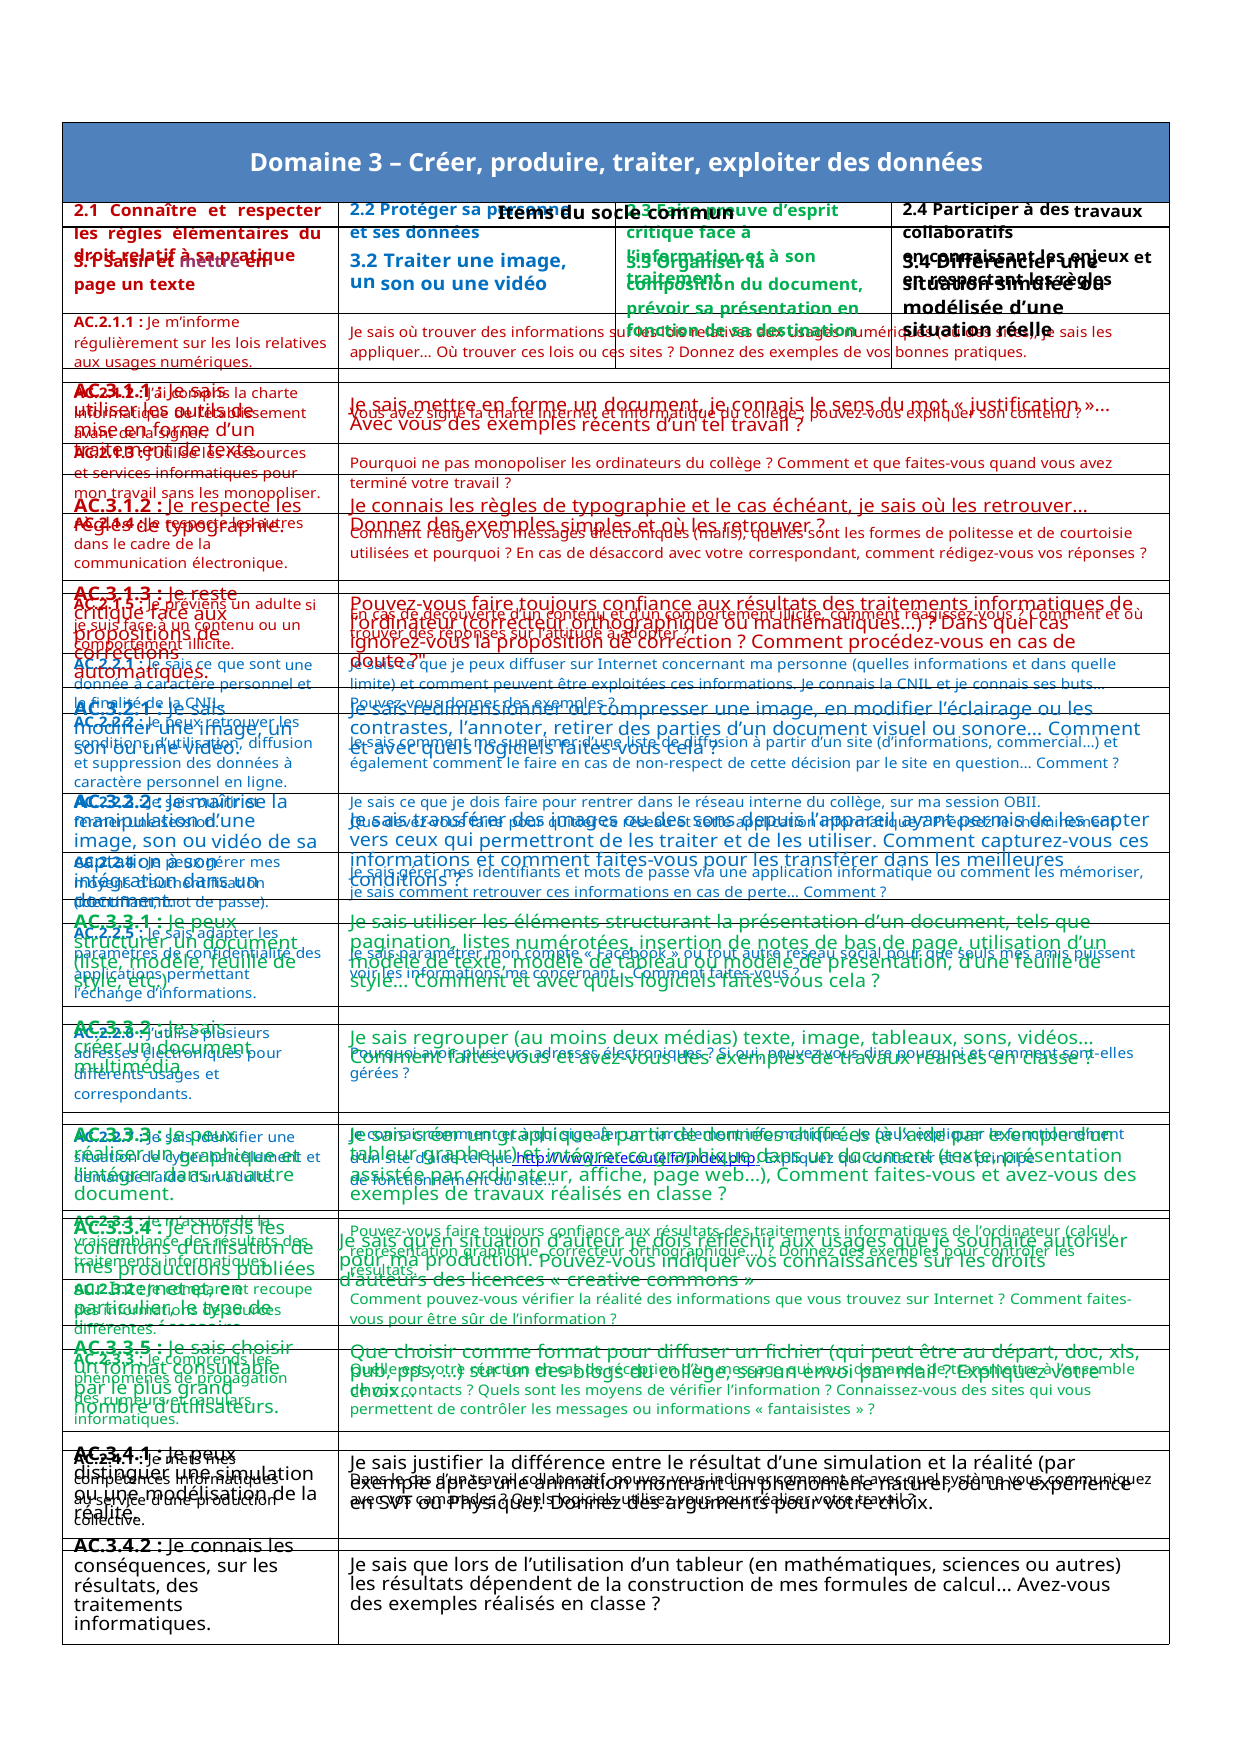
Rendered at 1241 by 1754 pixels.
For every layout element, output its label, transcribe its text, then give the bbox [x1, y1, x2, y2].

table_cell Je sais qu’en situation d’auteur je dois réfléchir aux usages que je souhaite autoriser pour ma production. Pouvez-vous indiquer vos connaissances sur les droits d’auteurs des licences « creative commons » [339, 1219, 1169, 1325]
table_header Domaine 3 – Créer, produire, traiter, exploiter des données [63, 123, 1169, 202]
table_cell Je sais redimensionner ou compresser une image, en modifier l’éclairage ou les contrastes, l’annoter, retirer des parties d’un document visuel ou sonore… Comment et avec quels logiciels faites-vous cela ? [339, 688, 1169, 793]
table_cell Je sais créer un graphique à partir de données chiffrées (à l’aide par exemple d’un tableur grapheur) et intégrer ce graphique dans un document (texte, présentation assistée par ordinateur, affiche, page web…), Comment faites-vous et avez-vous des exemples de travaux réalisés en classe ? [339, 1113, 1169, 1218]
table_cell Je sais que lors de l’utilisation d’un tableur (en mathématiques, sciences ou autres) les résultats dépendent de la construction de mes formules de calcul… Avez-vous des exemples réalisés en classe ? [339, 1539, 1169, 1644]
table_cell 3.2 Traiter une image, un son ou une vidéo [339, 228, 615, 367]
table_cell AC.3.1.2 : Je respecte les règles de typographie. [63, 475, 338, 580]
table_cell 3.4 Différencier une situation simulée ou modélisée d’une situation réelle [892, 228, 1169, 367]
table_cell Je sais regrouper (au moins deux médias) texte, image, tableaux, sons, vidéos… Comment faites-vous et avez-vous des exemples de travaux réalisés en classe ? [339, 1007, 1169, 1112]
table_cell AC.3.3.2 : Je sais créer un document multimédia [63, 1007, 338, 1112]
table_cell AC.3.3.5 : Je sais choisir un format consultable par le plus grand nombre d’utilisateurs. [63, 1326, 338, 1431]
table_cell Je sais utiliser les éléments structurant la présentation d’un document, tels que pagination, listes numérotées, insertion de notes de bas de page, utilisation d’un modèle de texte, modèle de tableau ou modèle de présentation, d’une feuille de style… Comment et avec quels logiciels faites-vous cela ? [339, 900, 1169, 1006]
table_cell AC.3.1.1 : Je sais utiliser les outils de mise en forme d’un traitement de texte. [63, 369, 338, 474]
table_cell AC.3.1.3 : Je reste critique face aux propositions de corrections automatiques. [63, 581, 338, 687]
table_cell 3.1 Saisir et mettre en page un texte [63, 228, 338, 367]
table_cell AC.3.3.4 : Je choisis les conditions d’utilisation de mes productions publiées sur Internet et, en particulier, le type de licence nécessaire. [63, 1219, 338, 1325]
table_cell Items du socle commun [63, 203, 1169, 226]
table_cell AC.3.4.2 : Je connais les conséquences, sur les résultats, des traitements informatiques. [63, 1539, 338, 1644]
table_cell AC.3.3.1 : Je peux structurer un document (liste, modèle, feuille de style, etc.) [63, 900, 338, 1006]
table_cell Je connais les règles de typographie et le cas échéant, je sais où les retrouver… Donnez des exemples simples et où les retrouver ? [339, 475, 1169, 580]
table_cell Je sais justifier la différence entre le résultat d’une simulation et la réalité (par exemple après une animation montrant un phénomène naturel, ou une expérience en SVT ou Physique). Donnez des arguments pour votre choix. [339, 1432, 1169, 1537]
table_cell Je sais transférer des images ou des sons depuis l’appareil ayant permis de les capter vers ceux qui permettront de les traiter et de les utiliser. Comment capturez-vous ces informations et comment faites-vous pour les transférer dans les meilleures conditions ? [339, 794, 1169, 899]
table_cell AC.3.2.2 : Je maîtrise la manipulation d’une image, son ou vidéo de sa captation à son intégration dans un document. [63, 794, 338, 899]
table_cell Pouvez-vous faire toujours confiance aux résultats des traitements informatiques de l’ordinateur (correcteur orthographique ou mathématiques…) ? Dans quel cas ignorez-vous la proposition de correction ? Comment procédez-vous en cas de doute ?" [339, 581, 1169, 687]
table_cell Que choisir comme format pour diffuser un fichier (qui peut être au départ, doc, xls, pub, pps, …) sur un des blogs du collège, sur un envoi par mail ? Expliquez votre choix… [339, 1326, 1169, 1431]
table_cell AC.3.4.1 : Je peux distinguer une simulation ou une modélisation de la réalité. [63, 1432, 338, 1537]
table_cell AC.3.2.1 : Je sais modifier une image, un son ou une vidéo. [63, 688, 338, 793]
table_cell AC.3.3.3 : Je peux réaliser un graphique et l’intégrer dans un autre document. [63, 1113, 338, 1218]
table_cell Je sais mettre en forme un document, je connais le sens du mot « justification »… Avec vous des exemples récents d’un tel travail ? [339, 369, 1169, 474]
table_cell 3.3 Organiser la composition du document, prévoir sa présentation en fonction de sa destination [616, 228, 891, 367]
